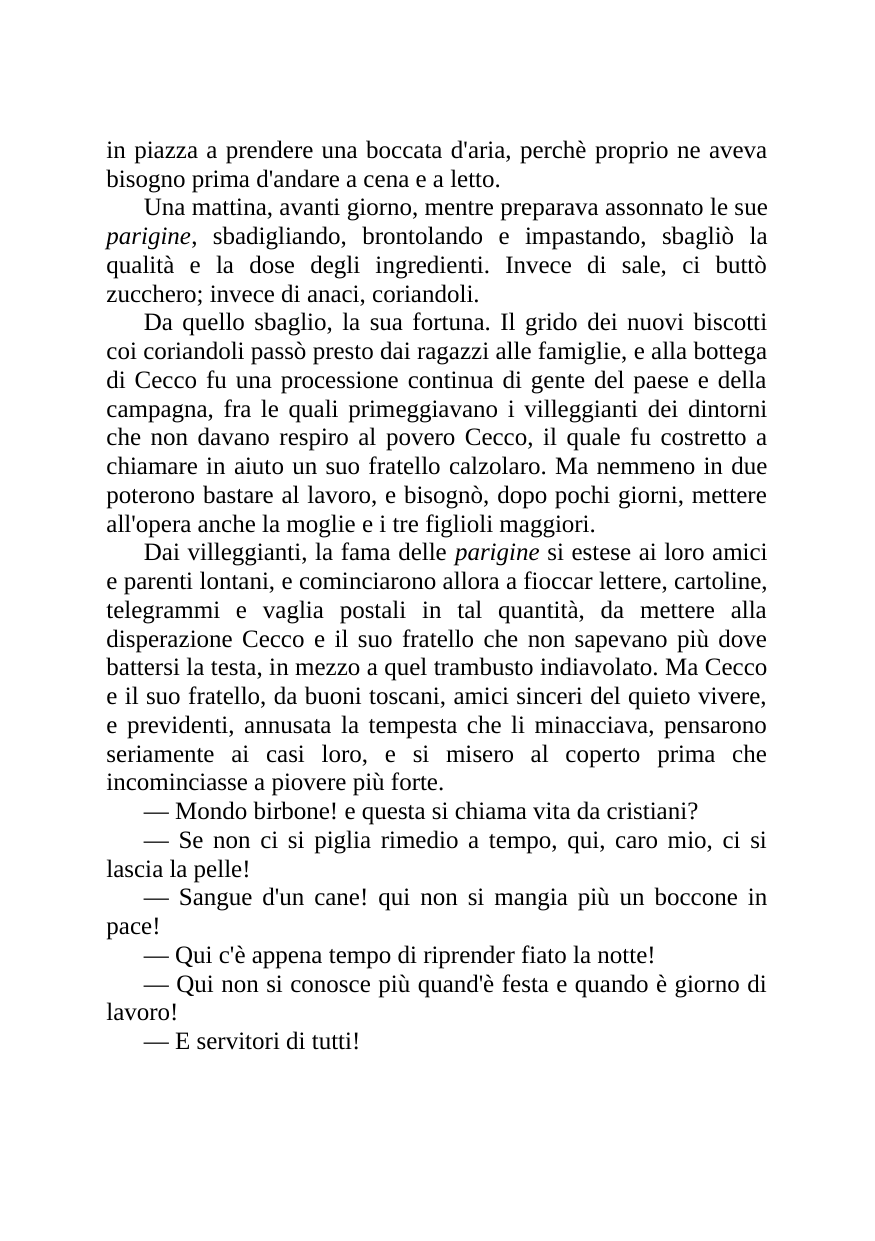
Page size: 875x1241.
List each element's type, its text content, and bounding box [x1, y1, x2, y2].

text — Se non ci si piglia rimedio a tempo, qui, caro mio, ci si lascia la pelle! [106, 825, 768, 882]
text Dai villeggianti, la fama delle parigine si estese ai loro amici e parenti lontani, e cominciarono allora a fioccar lettere, cartoline, telegrammi e vaglia postali in tal quantità, da mettere alla disperazione Cecco e il suo fratello che non sapevano più dove battersi la testa, in mezzo a quel trambusto indiavolato. Ma Cecco e il suo fratello, da buoni toscani, amici sinceri del quieto vivere, e previdenti, annusata la tempesta che li minacciava, pensarono seriamente ai casi loro, e si misero al coperto prima che incominciasse a piovere più forte. [106, 537, 768, 796]
text — E servitori di tutti! [106, 1026, 768, 1055]
text — Mondo birbone! e questa si chiama vita da cristiani? [106, 796, 768, 825]
text — Sangue d'un cane! qui non si mangia più un boccone in pace! [106, 882, 768, 940]
text in piazza a prendere una boccata d'aria, perchè proprio ne aveva bisogno prima d'andare a cena e a letto. [106, 135, 768, 192]
text — Qui non si conosce più quand'è festa e quando è giorno di lavoro! [106, 969, 768, 1026]
text Una mattina, avanti giorno, mentre preparava assonnato le sue parigine, sbadigliando, brontolando e impastando, sbagliò la qualità e la dose degli ingredienti. Invece di sale, ci buttò zucchero; invece di anaci, coriandoli. [106, 192, 768, 307]
text — Qui c'è appena tempo di riprender fiato la notte! [106, 940, 768, 969]
text Da quello sbaglio, la sua fortuna. Il grido dei nuovi biscotti coi coriandoli passò presto dai ragazzi alle famiglie, e alla bottega di Cecco fu una processione continua di gente del paese e della campagna, fra le quali primeggiavano i villeggianti dei dintorni che non davano respiro al povero Cecco, il quale fu costretto a chiamare in aiuto un suo fratello calzolaro. Ma nemmeno in due poterono bastare al lavoro, e bisognò, dopo pochi giorni, mettere all'opera anche la moglie e i tre figlioli maggiori. [106, 307, 768, 537]
